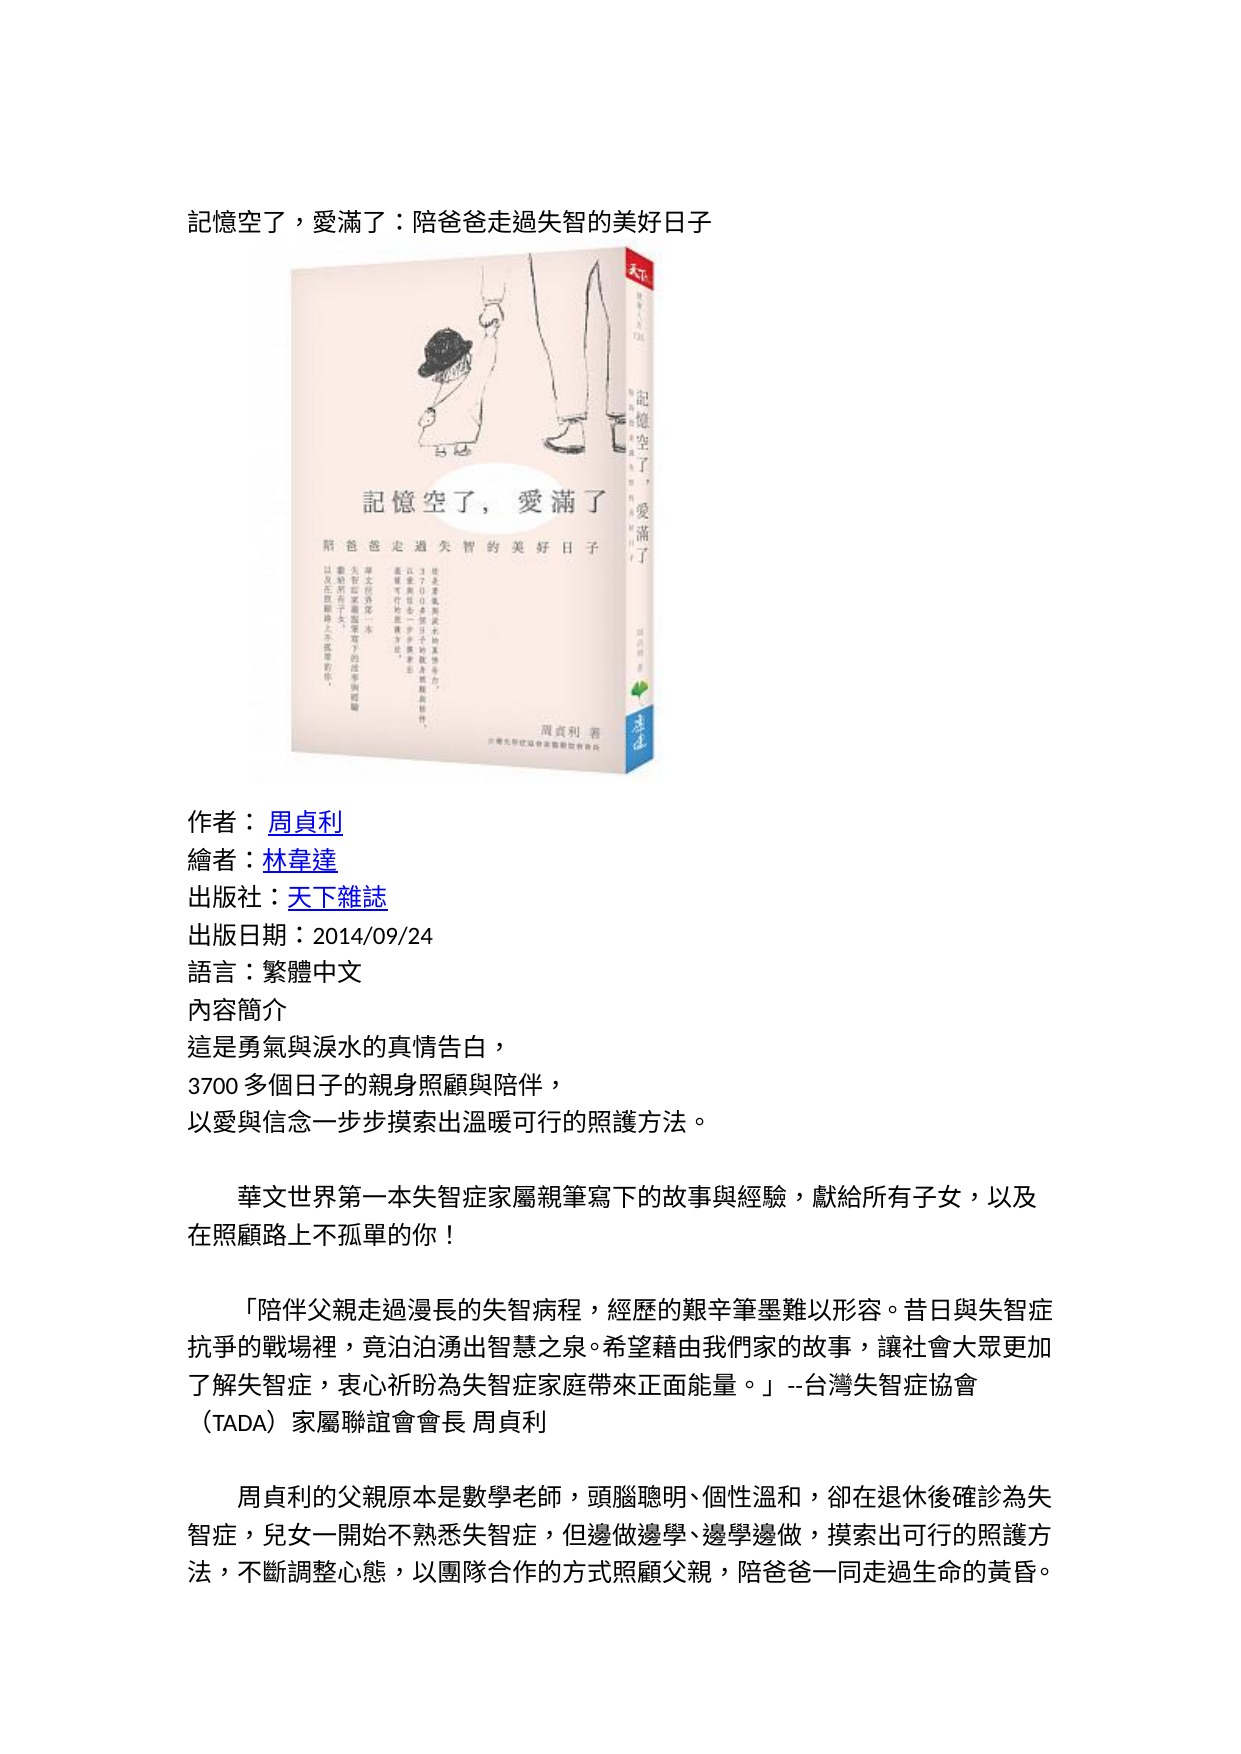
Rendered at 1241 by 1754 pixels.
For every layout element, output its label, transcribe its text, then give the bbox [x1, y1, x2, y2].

text 這是勇氣與淚水的真情告白， 3700多個日子的親身照顧與陪伴， 以愛與信念一步步摸索出溫暖可行的照護方法。 [187, 1027, 1053, 1139]
text 華文世界第一本失智症家屬親筆寫下的故事與經驗，獻給所有子女，以及在照顧路上不孤單的你！ 「陪伴父親走過漫長的失智病程，經歷的艱辛筆墨難以形容。昔日與失智症抗爭的戰場裡，竟泊泊湧出智慧之泉。希望藉由我們家的故事，讓社會大眾更加了解失智症，衷心祈盼為失智症家庭帶來正面能量。」--台灣失智症協會（TADA）家屬聯誼會會長 周貞利 周貞利的父親原本是數學老師，頭腦聰明、個性溫和，卻在退休後確診為失智症，兒女一開始不熟悉失智症，但邊做邊學、邊學邊做，摸索出可行的照護方法，不斷調整心態，以團隊合作的方式照顧父親，陪爸爸一同走過生命的黃昏。 何其有幸，能夠照顧爸爸 牽著爸爸的手，帶著他出門，時光彷彿倒退到他年輕的時候，所有小時候他帶著我做過的事，我陪著他再走一遍，只不過角色互換了。我珍惜這段輪迴之旅，希望能一直牽著他的生命倒著走，甚至回到原點才鬆手。 盡心陪伴，但求無憾 我們不奢求罹病的親人康復健全，只求在陪伴的過程中幫他爭取多一點生活的舒適；多減輕一些疾病所帶來的痛苦；盡量讓摯愛的親人有尊嚴的走完人生道路，也就無悔無憾了! 待小孩般安撫，侍長輩般尊重 雖然他大腦生病了，無法表達自己的意識，但是我們永遠要記住，他的內在意識是存在的，能感受到我們的努力與堅持。同時照顧者也需要照顧好自己的身心，才有能力陪伴失智或生病的家人走過漫長病程。 選擇居家告別，全家互相提醒尊重「自然往生」 ……他用一雙明亮清澈的眼睛，環顧四周的孩子們。看完後，忽然打了兩個噴嚏，自己不好意思地靦腆笑了。第三個噴嚏沒來得及打出來……走了，留給我們一張微笑的遺容。 周貞利將一路的心路歷程與轉念、照顧爸爸的回憶及淚水， 照顧失智患者超過十年的真實人生縮時告白， 化成這本期盼能幫助更多失智家庭走過照護難關的生命之書。 [187, 1139, 1053, 1589]
text 繪者：林韋達 [187, 839, 1053, 877]
text 內容簡介 [187, 989, 1053, 1027]
text 語言：繁體中文 [187, 952, 1053, 989]
text 出版社：天下雜誌 [187, 877, 1053, 914]
text 出版日期：2014/09/24 [187, 914, 1053, 952]
picture [187, 239, 731, 783]
text 記憶空了，愛滿了：陪爸爸走過失智的美好日子 [187, 202, 1053, 239]
text 作者： 周貞利 [187, 802, 1053, 839]
